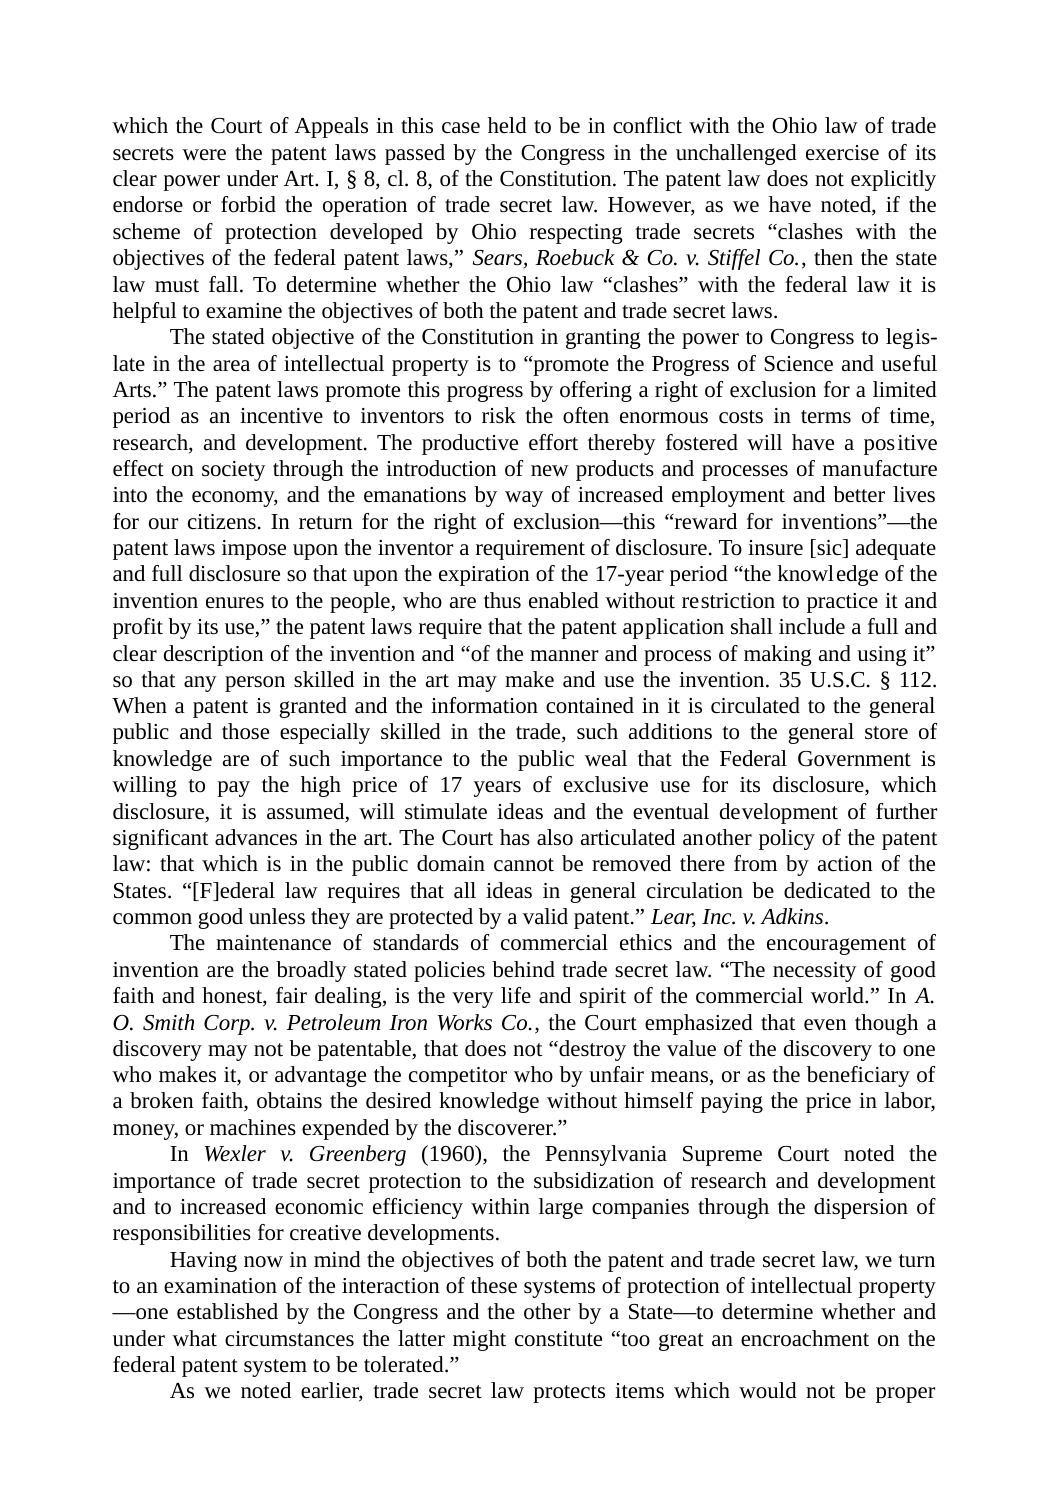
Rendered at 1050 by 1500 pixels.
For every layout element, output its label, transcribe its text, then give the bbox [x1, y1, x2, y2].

text Having now in mind the objectives of both the patent and trade secret law, we turn to an examination of the interaction of these systems of protection of intellectual property—one established by the Congress and the other by a State—to determine whether and under what circumstances the latter might constitute “too great an encroachment on the federal patent system to be tolerated.” [112, 1246, 937, 1377]
text The maintenance of standards of commercial ethics and the encouragement of invention are the broadly stated policies behind trade secret law. “The necessity of good faith and honest, fair dealing, is the very life and spirit of the commercial world.” In A. O. Smith Corp. v. Petroleum Iron Works Co., the Court emphasized that even though a discovery may not be patentable, that does not “destroy the value of the discovery to one who makes it, or advantage the competitor who by unfair means, or as the beneficiary of a broken faith, obtains the desired knowledge without himself paying the price in labor, money, or machines expended by the discoverer.” [112, 929, 937, 1140]
text which the Court of Appeals in this case held to be in conflict with the Ohio law of trade secrets were the patent laws passed by the Congress in the unchallenged exercise of its clear power under Art. I, § 8, cl. 8, of the Constitution. The patent law does not explicitly endorse or forbid the operation of trade secret law. However, as we have noted, if the scheme of protection developed by Ohio respecting trade secrets “clashes with the objectives of the federal patent laws,” Sears, Roebuck & Co. v. Stiffel Co., then the state law must fall. To determine whether the Ohio law “clashes” with the federal law it is helpful to examine the objectives of both the patent and trade secret laws. [112, 112, 937, 323]
text In Wexler v. Greenberg (1960), the Pennsylvania Supreme Court noted the importance of trade secret protection to the subsidization of research and development and to increased economic efficiency within large companies through the dispersion of responsibilities for creative developments. [112, 1140, 937, 1246]
text The stated objective of the Constitution in granting the power to Congress to leg­is­late in the area of intellectual property is to “promote the Progress of Science and use­ful Arts.” The patent laws promote this progress by offering a right of exclusion for a limited period as an incentive to inventors to risk the often enormous costs in terms of time, research, and development. The productive effort thereby fostered will have a pos­i­tive effect on society through the introduction of new products and processes of man­u­fac­ture into the economy, and the emanations by way of increased employment and better lives for our citizens. In return for the right of exclusion—this “reward for in­ven­tions”—the patent laws impose upon the inventor a requirement of disclosure. To insure [sic] adequate and full disclosure so that upon the expiration of the 17-year period “the knowl­edge of the invention enures to the people, who are thus enabled without re­stric­tion to practice it and profit by its use,” the patent laws require that the patent ap­pli­ca­tion shall include a full and clear description of the invention and “of the manner and process of making and using it” so that any person skilled in the art may make and use the invention. 35 U.S.C. § 112. When a patent is granted and the information contained in it is circulated to the general public and those especially skilled in the trade, such ad­di­tions to the general store of knowledge are of such importance to the public weal that the Federal Government is willing to pay the high price of 17 years of exclusive use for its disclosure, which disclosure, it is assumed, will stimulate ideas and the eventual de­vel­op­ment of further significant advances in the art. The Court has also articulated an­other policy of the patent law: that which is in the public domain cannot be removed there from by action of the States. “[F]ederal law requires that all ideas in general circulation be dedicated to the common good unless they are protected by a valid patent.” Lear, Inc. v. Adkins. [112, 323, 937, 929]
text As we noted earlier, trade secret law protects items which would not be proper [112, 1377, 937, 1404]
